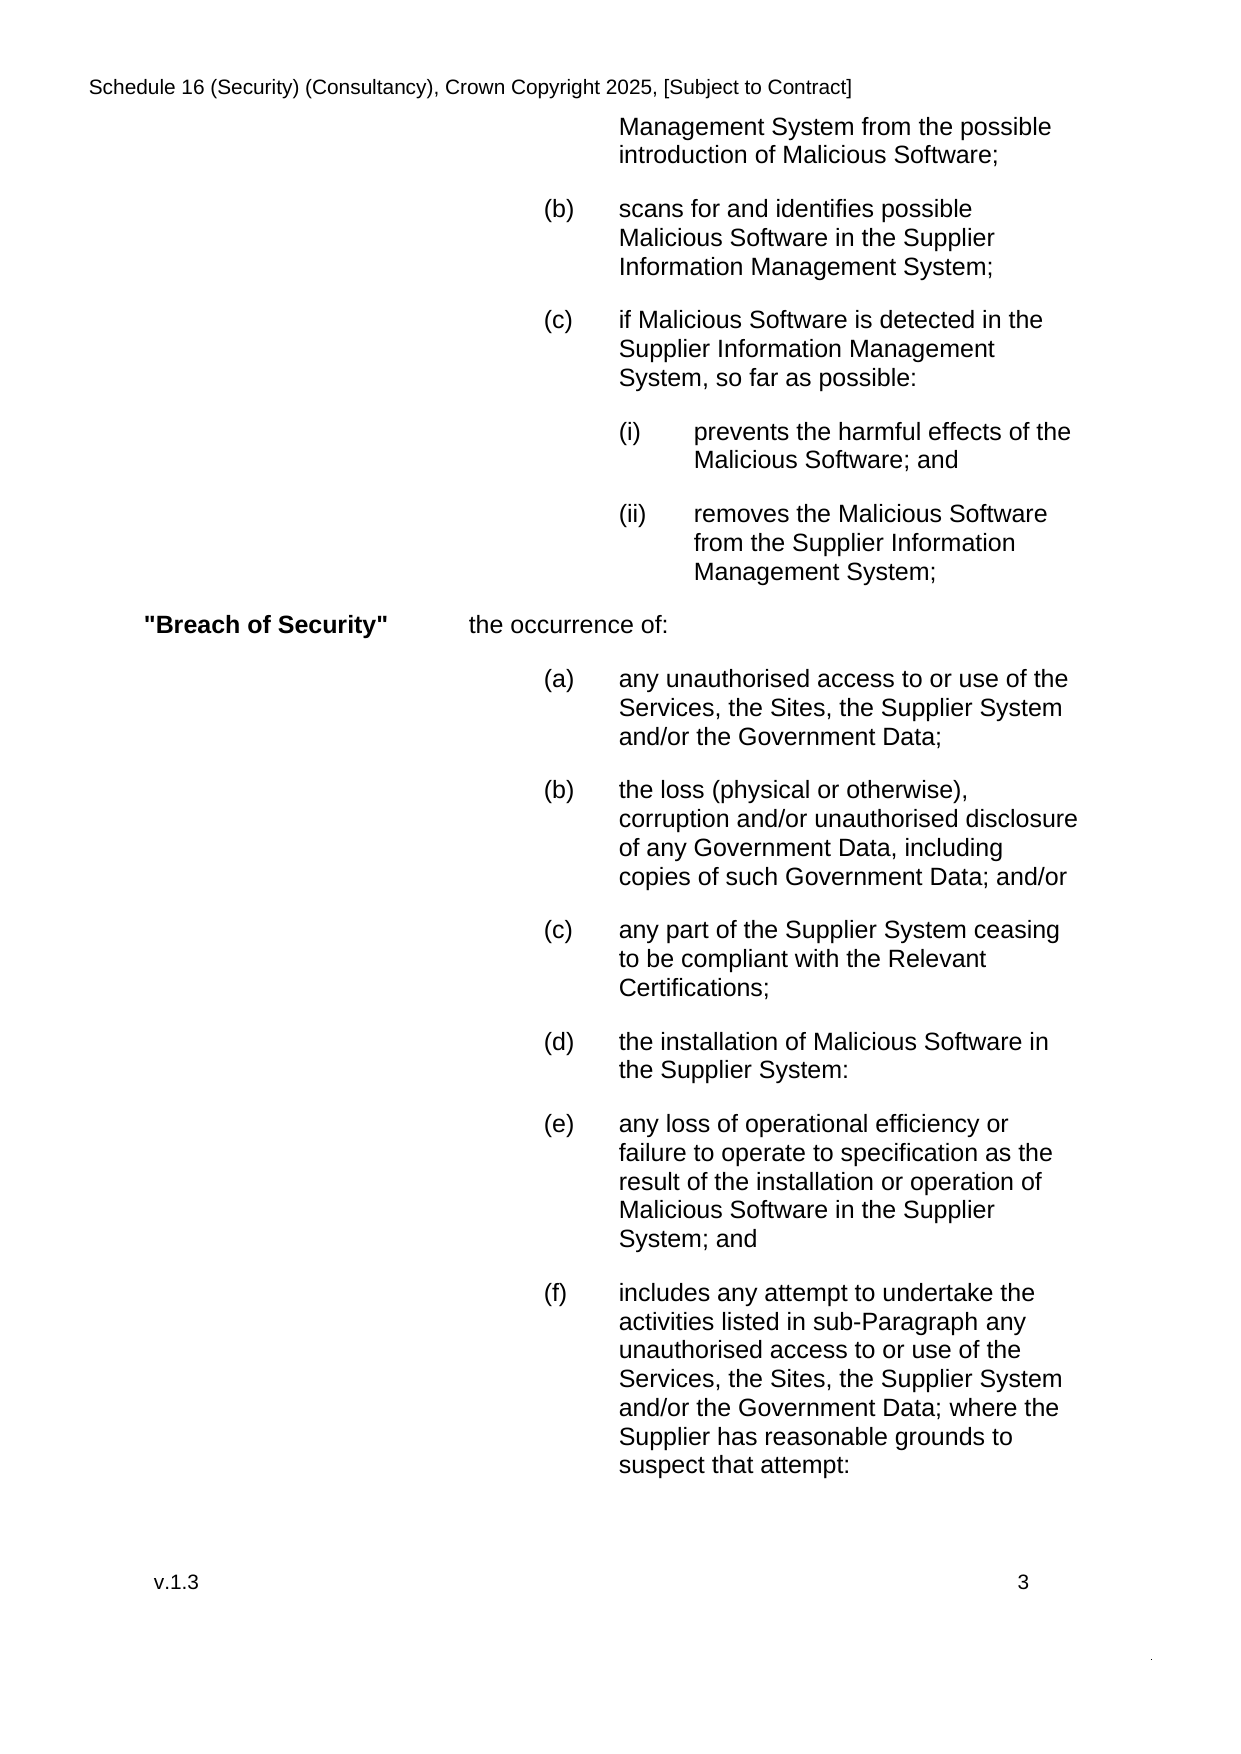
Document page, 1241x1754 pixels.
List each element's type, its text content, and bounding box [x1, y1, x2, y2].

table_cell the occurrence of: any unauthorised access to or use of the Services, the Sites, the Supplier System and/or the Government Data; the loss (physical or otherwise), corruption and/or unauthorised disclosure of any Government Data, including copies of such Government Data; and/or any part of the Supplier System ceasing to be compliant with the Relevant Certifications; the installation of Malicious Software in the Supplier System: any loss of operational efficiency or failure to operate to specification as the result of the installation or operation of Malicious Software in the Supplier System; and includes any attempt to undertake the activities listed in sub-Paragraph (a) where the Supplier has reasonable grounds to suspect that attempt: was part of a wider effort to access information and communications technology operated by or on behalf of Central Government Bodies; or was undertaken, or directed by, a state other than the United Kingdom; [457, 598, 1092, 1491]
table_cell "Breach of Security" [133, 598, 457, 1491]
table_header Management System from the possible introduction of Malicious Software; scans for and identifies possible Malicious Software in the Supplier Information Management System; if Malicious Software is detected in the Supplier Information Management System, so far as possible: prevents the harmful effects of the Malicious Software; and removes the Malicious Software from the Supplier Information Management System; [457, 99, 1092, 598]
table_header [133, 99, 457, 598]
